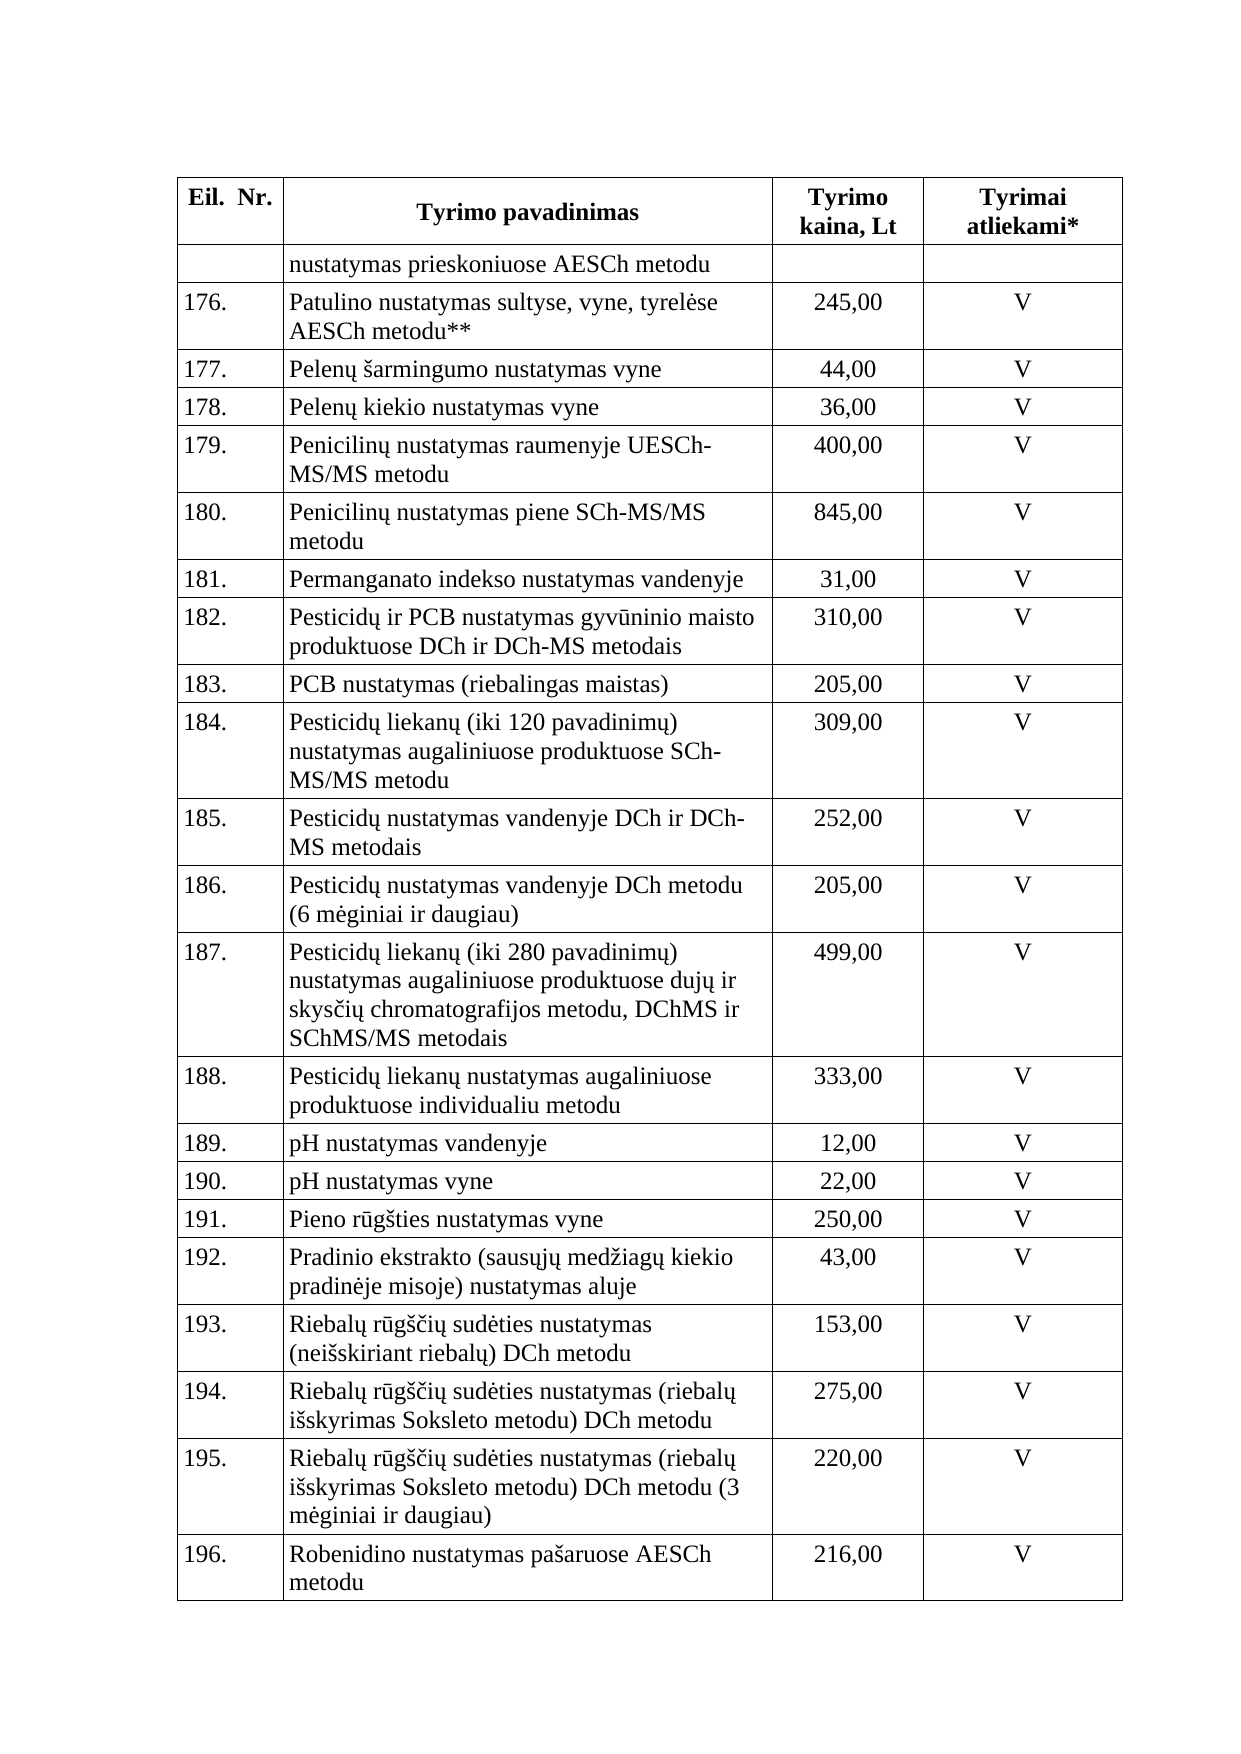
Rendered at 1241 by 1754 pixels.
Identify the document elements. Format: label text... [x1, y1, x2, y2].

table_cell [773, 245, 923, 282]
table_cell Permanganato indekso nustatymas vandenyje [284, 560, 772, 597]
table_cell Pesticidų nustatymas vandenyje DCh ir DCh-MS metodais [284, 799, 772, 865]
table_cell V [924, 560, 1122, 597]
table_cell 181. [178, 560, 283, 597]
table_cell V [924, 493, 1122, 559]
table_cell Pesticidų liekanų (iki 280 pavadinimų) nustatymas augaliniuose produktuose dujų ir skysčių chromatografijos metodu, DChMS ir SChMS/MS metodais [284, 933, 772, 1056]
table_cell 845,00 [773, 493, 923, 559]
table_cell 36,00 [773, 388, 923, 425]
table_cell 186. [178, 866, 283, 932]
table_cell nustatymas prieskoniuose AESCh metodu [284, 245, 772, 282]
table_cell 250,00 [773, 1200, 923, 1237]
table_cell V [924, 1372, 1122, 1438]
table_cell 192. [178, 1238, 283, 1304]
table_cell Riebalų rūgščių sudėties nustatymas (riebalų išskyrimas Soksleto metodu) DCh metodu [284, 1372, 772, 1438]
table_cell Pradinio ekstrakto (sausųjų medžiagų kiekio pradinėje misoje) nustatymas aluje [284, 1238, 772, 1304]
table_cell 196. [178, 1535, 283, 1600]
table_cell Riebalų rūgščių sudėties nustatymas (riebalų išskyrimas Soksleto metodu) DCh metodu (3 mėginiai ir daugiau) [284, 1439, 772, 1533]
table_header Tyrimai atliekami* [924, 178, 1122, 244]
table_cell 190. [178, 1162, 283, 1199]
table_cell 180. [178, 493, 283, 559]
table_cell Robenidino nustatymas pašaruose AESCh metodu [284, 1535, 772, 1600]
table_header Tyrimo pavadinimas [284, 178, 772, 244]
table_cell 185. [178, 799, 283, 865]
table_cell PCB nustatymas (riebalingas maistas) [284, 665, 772, 702]
table_cell 44,00 [773, 350, 923, 387]
table_cell 333,00 [773, 1057, 923, 1123]
table_cell 182. [178, 598, 283, 664]
table_cell 205,00 [773, 665, 923, 702]
table_cell Patulino nustatymas sultyse, vyne, tyrelėse AESCh metodu** [284, 283, 772, 349]
table_cell Penicilinų nustatymas raumenyje UESCh-MS/MS metodu [284, 426, 772, 492]
table_cell Penicilinų nustatymas piene SCh-MS/MS metodu [284, 493, 772, 559]
table_cell 193. [178, 1305, 283, 1371]
table_cell V [924, 1057, 1122, 1123]
table_cell V [924, 283, 1122, 349]
table_cell pH nustatymas vandenyje [284, 1124, 772, 1161]
table_cell 189. [178, 1124, 283, 1161]
table_cell Pelenų šarmingumo nustatymas vyne [284, 350, 772, 387]
table_cell 179. [178, 426, 283, 492]
table_cell V [924, 1238, 1122, 1304]
table_cell Pelenų kiekio nustatymas vyne [284, 388, 772, 425]
table_cell V [924, 1305, 1122, 1371]
table_cell 187. [178, 933, 283, 1056]
table_cell V [924, 933, 1122, 1056]
table_cell 252,00 [773, 799, 923, 865]
table_cell [924, 245, 1122, 282]
table_cell V [924, 1162, 1122, 1199]
table_cell 310,00 [773, 598, 923, 664]
table_cell Pesticidų ir PCB nustatymas gyvūninio maisto produktuose DCh ir DCh-MS metodais [284, 598, 772, 664]
table_cell V [924, 1124, 1122, 1161]
table_cell 205,00 [773, 866, 923, 932]
table_cell 195. [178, 1439, 283, 1533]
table_cell Pesticidų liekanų (iki 120 pavadinimų) nustatymas augaliniuose produktuose SCh-MS/MS metodu [284, 703, 772, 798]
table_cell 153,00 [773, 1305, 923, 1371]
table_cell 245,00 [773, 283, 923, 349]
table_cell 184. [178, 703, 283, 798]
table_cell 309,00 [773, 703, 923, 798]
table_cell 400,00 [773, 426, 923, 492]
table_cell 220,00 [773, 1439, 923, 1533]
table_cell 275,00 [773, 1372, 923, 1438]
table_cell V [924, 388, 1122, 425]
table_cell 176. [178, 283, 283, 349]
table_cell 188. [178, 1057, 283, 1123]
table_cell 191. [178, 1200, 283, 1237]
table_cell pH nustatymas vyne [284, 1162, 772, 1199]
table_cell V [924, 799, 1122, 865]
table_cell Pesticidų nustatymas vandenyje DCh metodu (6 mėginiai ir daugiau) [284, 866, 772, 932]
table_cell V [924, 598, 1122, 664]
table_header Tyrimo kaina, Lt [773, 178, 923, 244]
table_cell 12,00 [773, 1124, 923, 1161]
table_header Eil. Nr. [178, 178, 283, 244]
table_cell 43,00 [773, 1238, 923, 1304]
table_cell Pesticidų liekanų nustatymas augaliniuose produktuose individualiu metodu [284, 1057, 772, 1123]
table_cell V [924, 665, 1122, 702]
table_cell Pieno rūgšties nustatymas vyne [284, 1200, 772, 1237]
table_cell Riebalų rūgščių sudėties nustatymas (neišskiriant riebalų) DCh metodu [284, 1305, 772, 1371]
table_cell V [924, 1439, 1122, 1533]
table_cell V [924, 866, 1122, 932]
table_cell V [924, 1200, 1122, 1237]
table_cell V [924, 703, 1122, 798]
table_cell 194. [178, 1372, 283, 1438]
table_cell 499,00 [773, 933, 923, 1056]
table_cell V [924, 426, 1122, 492]
table_cell 31,00 [773, 560, 923, 597]
table_cell 22,00 [773, 1162, 923, 1199]
table_cell [178, 245, 283, 282]
table_cell 178. [178, 388, 283, 425]
table_cell V [924, 1535, 1122, 1600]
table_cell V [924, 350, 1122, 387]
table_cell 216,00 [773, 1535, 923, 1600]
table_cell 177. [178, 350, 283, 387]
table_cell 183. [178, 665, 283, 702]
